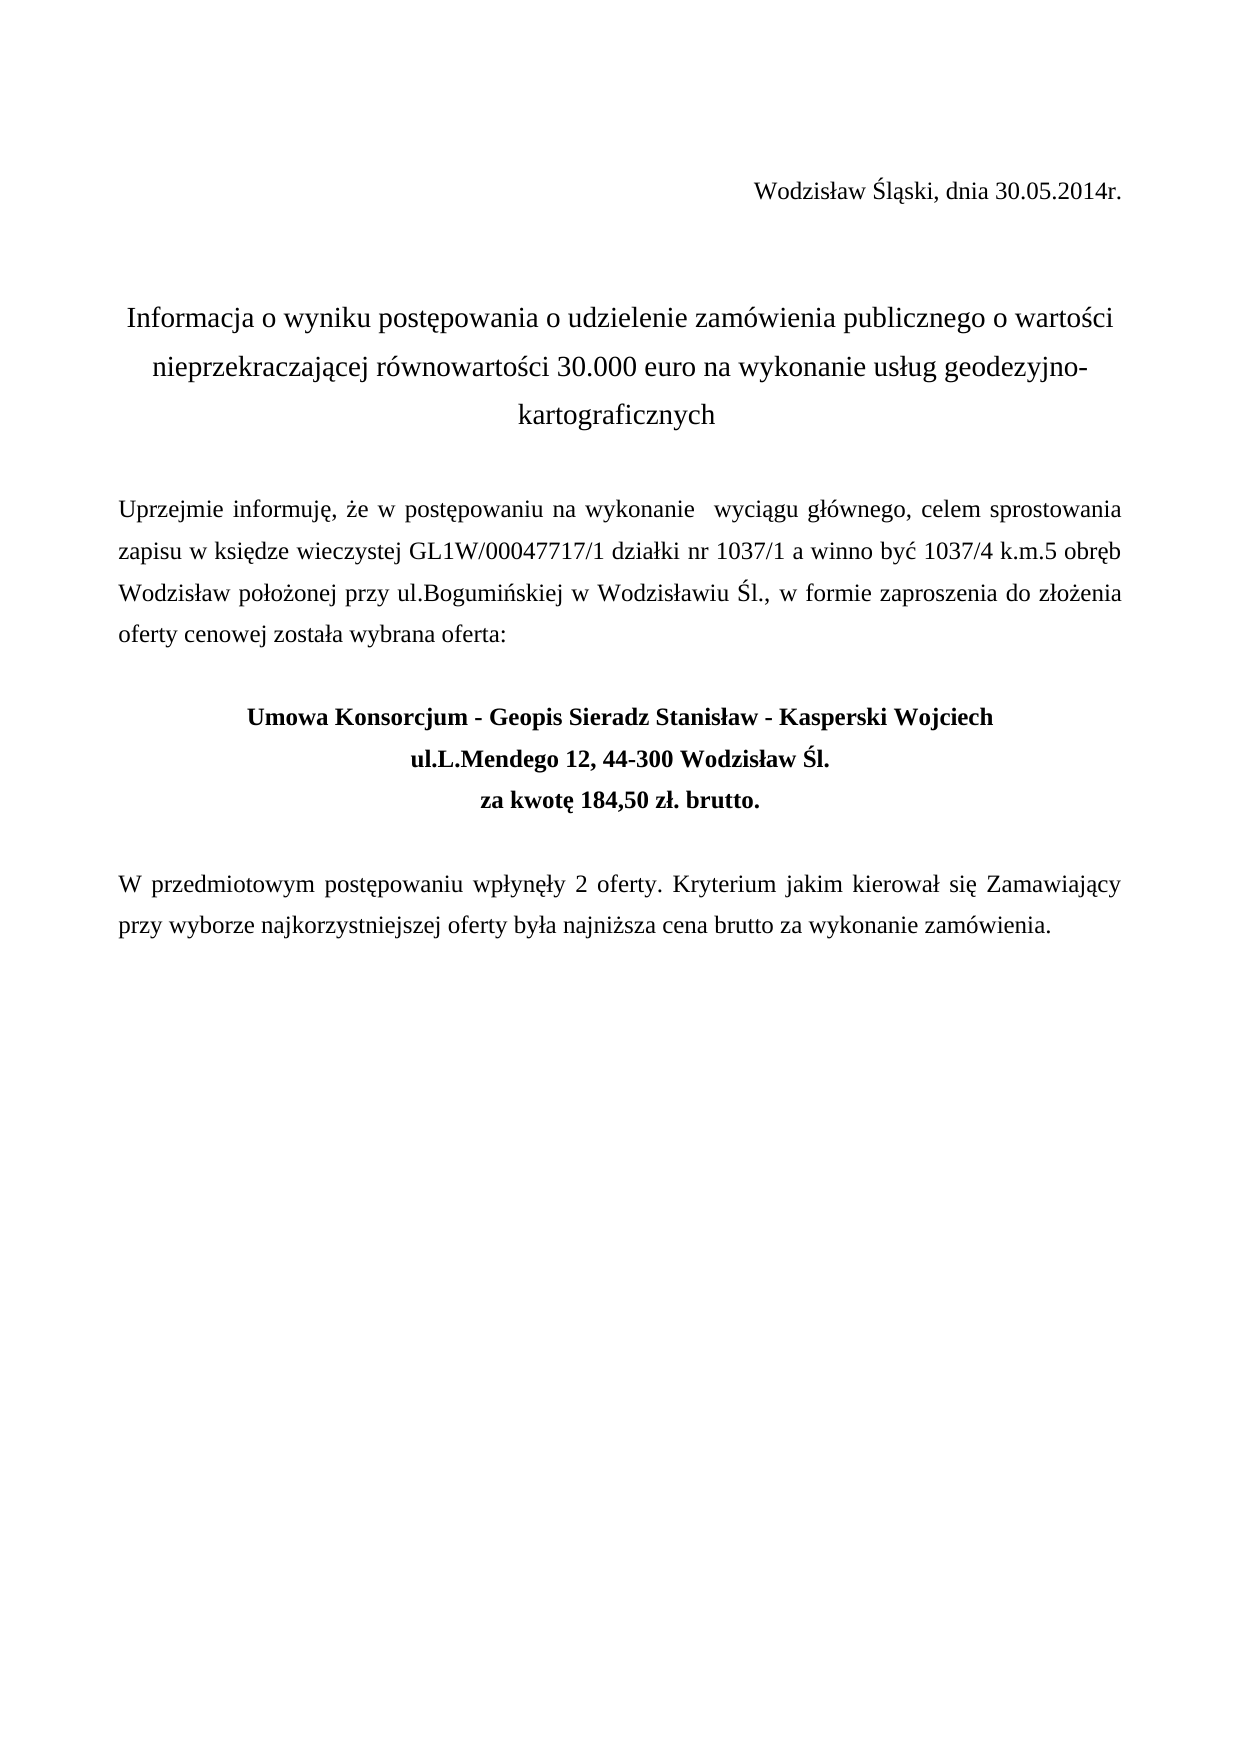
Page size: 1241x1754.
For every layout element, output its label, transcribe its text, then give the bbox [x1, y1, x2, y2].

text Uprzejmie informuję, że w postępowaniu na wykonanie wyciągu głównego, celem sprostowania zapisu w księdze wieczystej GL1W/00047717/1 działki nr 1037/1 a winno być 1037/4 k.m.5 obręb Wodzisław położonej przy ul.Bogumińskiej w Wodzisławiu Śl., w formie zaproszenia do złożenia oferty cenowej została wybrana oferta: [118, 496, 1122, 648]
text za kwotę 184,50 zł. brutto. [118, 787, 1122, 814]
text Informacja o wyniku postępowania o udzielenie zamówienia publicznego o wartości nieprzekraczającej równowartości 30.000 euro na wykonanie usług geodezyjno-kartograficznych [118, 302, 1122, 431]
text Umowa Konsorcjum - Geopis Sieradz Stanisław - Kasperski Wojciech [118, 703, 1122, 731]
text W przedmiotowym postępowaniu wpłynęły 2 oferty. Kryterium jakim kierował się Zamawiający przy wyborze najkorzystniejszej oferty była najniższa cena brutto za wykonanie zamówienia. [118, 870, 1122, 939]
text Wodzisław Śląski, dnia 30.05.2014r. [118, 177, 1122, 205]
